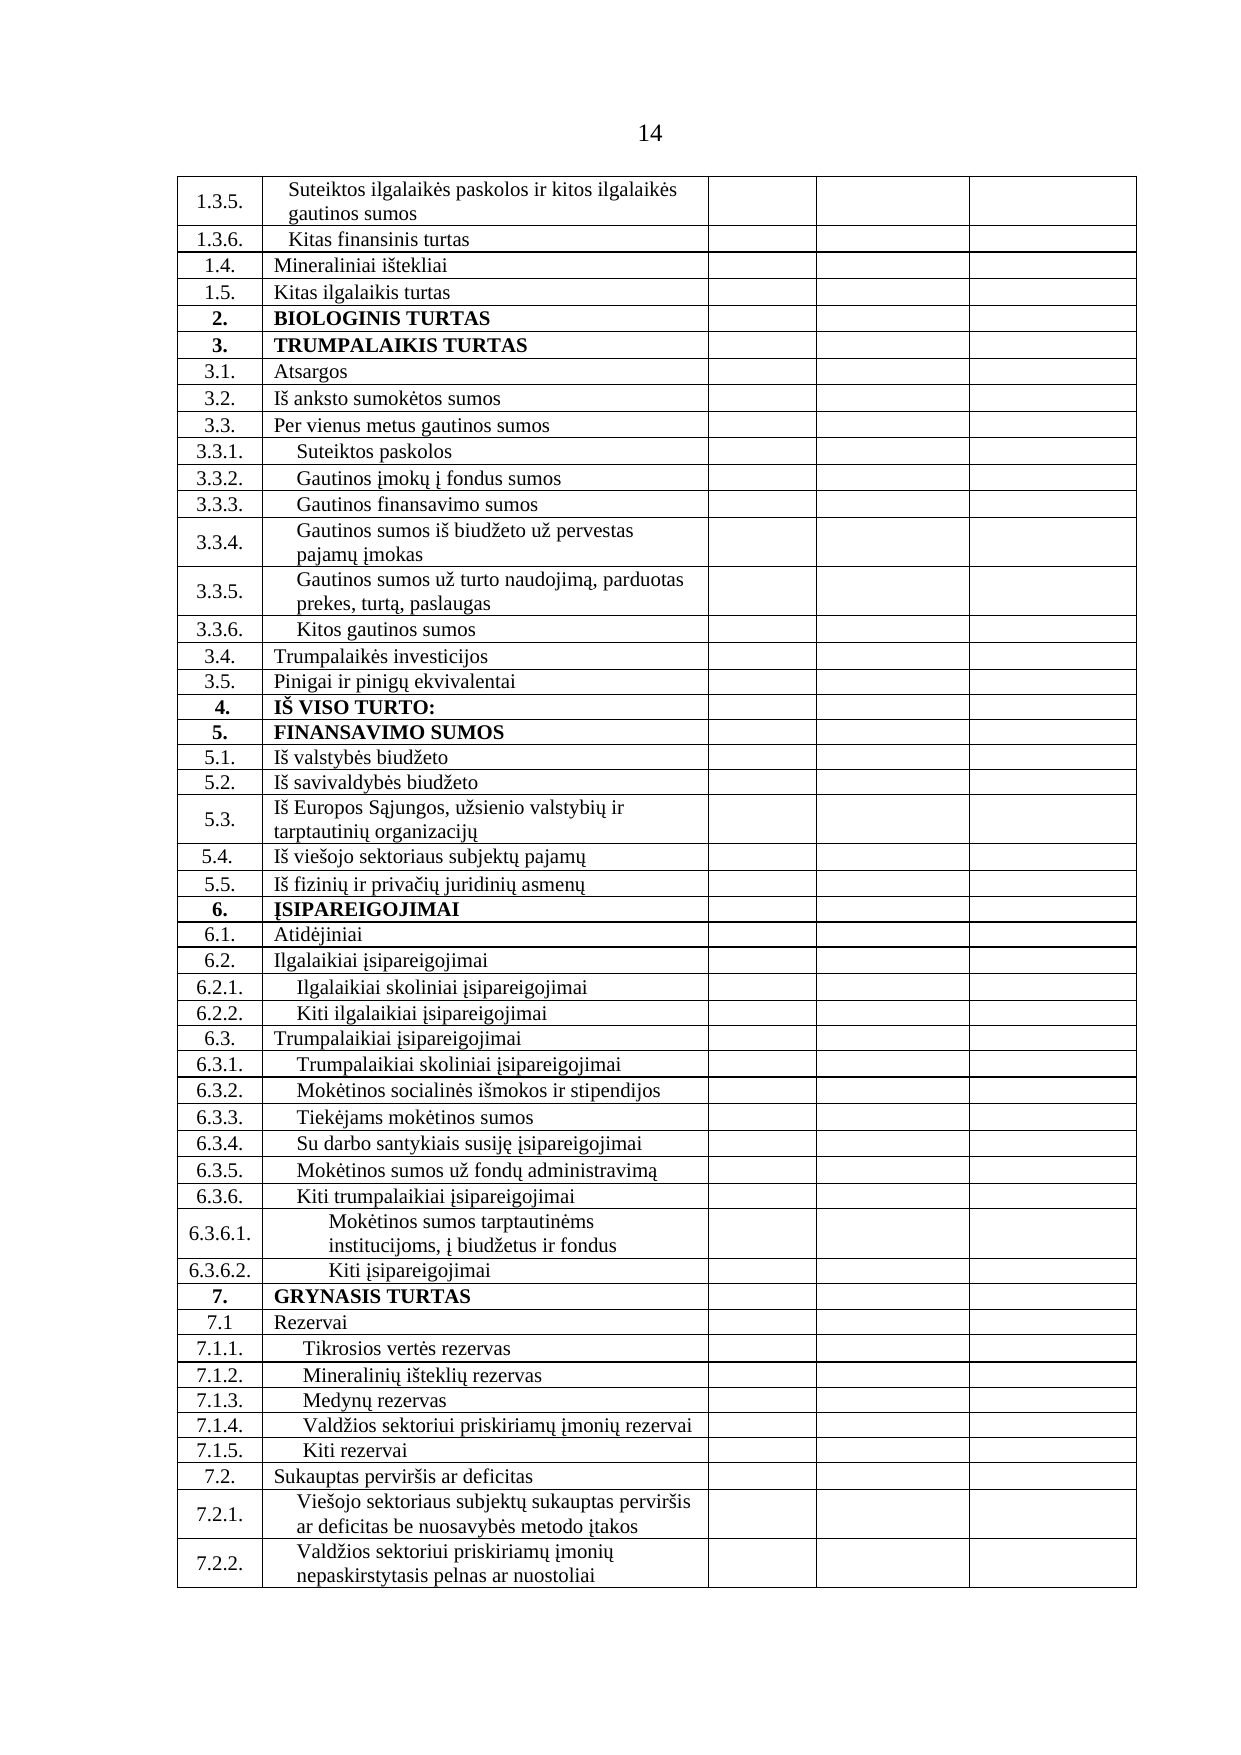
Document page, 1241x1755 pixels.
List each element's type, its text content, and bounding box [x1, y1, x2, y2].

table_cell 6.3.2. [178, 1078, 262, 1103]
table_cell 3.1. [178, 359, 262, 384]
table_cell 5.5. [178, 871, 262, 896]
table_cell [817, 1259, 969, 1282]
table_cell [817, 897, 969, 921]
table_cell Kiti įsipareigojimai [263, 1259, 708, 1282]
table_cell [970, 844, 1136, 870]
table_cell [817, 518, 969, 566]
table_cell [817, 279, 969, 304]
table_cell [970, 616, 1136, 642]
table_cell GRYNASIS TURTAS [263, 1284, 708, 1309]
table_cell [817, 770, 969, 794]
table_cell [709, 412, 816, 437]
table_cell Gautinos sumos iš biudžeto už pervestas pajamų įmokas [263, 518, 708, 566]
table_cell [817, 844, 969, 870]
table_cell Kiti ilgalaikiai įsipareigojimai [263, 1001, 708, 1025]
table_cell [817, 177, 969, 225]
table_cell [817, 1157, 969, 1183]
table_cell 7.2.1. [178, 1490, 262, 1538]
table_cell [970, 279, 1136, 304]
table_cell 3.4. [178, 643, 262, 668]
table_cell [970, 770, 1136, 794]
table_cell 7.2.2. [178, 1539, 262, 1587]
table_cell [817, 616, 969, 642]
table_cell [709, 770, 816, 794]
table_cell [970, 720, 1136, 744]
table_cell 1.4. [178, 253, 262, 278]
table_cell 1.3.5. [178, 177, 262, 225]
table_cell [970, 491, 1136, 517]
table_cell Iš viešojo sektoriaus subjektų pajamų [263, 844, 708, 870]
table_cell [817, 1463, 969, 1488]
table_cell [970, 1209, 1136, 1257]
table_cell [817, 438, 969, 464]
table_cell [817, 720, 969, 744]
table_cell 6.3.5. [178, 1157, 262, 1183]
table_cell Iš savivaldybės biudžeto [263, 770, 708, 794]
table_cell [970, 1026, 1136, 1050]
table_cell [970, 438, 1136, 464]
table_cell 3.2. [178, 385, 262, 411]
table_cell [817, 465, 969, 490]
table_cell [817, 412, 969, 437]
table_cell 5. [178, 720, 262, 744]
table_cell [709, 1310, 816, 1334]
table_cell [817, 567, 969, 615]
table_cell [709, 1463, 816, 1488]
table_cell [970, 1184, 1136, 1208]
table_cell [817, 974, 969, 999]
table_cell [709, 871, 816, 896]
table_cell [709, 1157, 816, 1183]
table_cell [970, 643, 1136, 668]
table_cell Atidėjiniai [263, 923, 708, 946]
table_cell 7.1.5. [178, 1438, 262, 1462]
table_cell [709, 948, 816, 973]
table_cell [970, 948, 1136, 973]
table_cell Iš anksto sumokėtos sumos [263, 385, 708, 411]
table_cell Rezervai [263, 1310, 708, 1334]
table_cell [970, 923, 1136, 946]
table_cell [970, 1259, 1136, 1282]
table_cell IŠ VISO TURTO: [263, 695, 708, 719]
table_cell [970, 1490, 1136, 1538]
table_cell [709, 438, 816, 464]
table_cell [709, 1259, 816, 1282]
table_cell [970, 306, 1136, 331]
table_cell [970, 385, 1136, 411]
table_cell 1.3.6. [178, 226, 262, 251]
table_cell Sukauptas perviršis ar deficitas [263, 1463, 708, 1488]
table_cell [709, 745, 816, 769]
table_cell Iš valstybės biudžeto [263, 745, 708, 769]
table_cell [709, 974, 816, 999]
table_cell [817, 1184, 969, 1208]
table_cell [709, 695, 816, 719]
table_cell [817, 1001, 969, 1025]
table_cell [709, 279, 816, 304]
table_cell Suteiktos paskolos [263, 438, 708, 464]
table_cell TRUMPALAIKIS TURTAS [263, 332, 708, 358]
table_cell Trumpalaikiai skoliniai įsipareigojimai [263, 1051, 708, 1076]
table_cell 6.3.1. [178, 1051, 262, 1076]
table_cell Kiti rezervai [263, 1438, 708, 1462]
table_cell 3.3.1. [178, 438, 262, 464]
table_cell Gautinos įmokų į fondus sumos [263, 465, 708, 490]
table_cell 6.3. [178, 1026, 262, 1050]
table_cell [709, 567, 816, 615]
table_cell Mokėtinos sumos tarptautinėms institucijoms, į biudžetus ir fondus [263, 1209, 708, 1257]
table_cell 3.3.2. [178, 465, 262, 490]
table_cell [709, 1184, 816, 1208]
table_cell [817, 1413, 969, 1437]
table_cell 6.2. [178, 948, 262, 973]
table_cell Per vienus metus gautinos sumos [263, 412, 708, 437]
table_cell 7.1.1. [178, 1335, 262, 1361]
table_cell [709, 306, 816, 331]
table_cell Valdžios sektoriui priskiriamų įmonių rezervai [263, 1413, 708, 1437]
table_cell [817, 1131, 969, 1156]
table_cell [970, 695, 1136, 719]
table_cell [970, 465, 1136, 490]
table_cell 6. [178, 897, 262, 921]
table_cell [817, 695, 969, 719]
table_cell [709, 670, 816, 693]
table_cell Su darbo santykiais susiję įsipareigojimai [263, 1131, 708, 1156]
table_cell 6.3.3. [178, 1104, 262, 1129]
table_cell [970, 1078, 1136, 1103]
table_cell 6.3.6.2. [178, 1259, 262, 1282]
table_cell [709, 1001, 816, 1025]
table_cell 1.5. [178, 279, 262, 304]
table_cell [817, 643, 969, 668]
table_cell 7.1.2. [178, 1363, 262, 1387]
table_cell Viešojo sektoriaus subjektų sukauptas perviršis ar deficitas be nuosavybės metodo įtakos [263, 1490, 708, 1538]
table_cell [709, 177, 816, 225]
table_cell 6.1. [178, 923, 262, 946]
table_cell Trumpalaikės investicijos [263, 643, 708, 668]
table_cell [817, 1335, 969, 1361]
table_cell 3.3.5. [178, 567, 262, 615]
table_cell [970, 1104, 1136, 1129]
table_cell [970, 897, 1136, 921]
table_cell [709, 359, 816, 384]
table_cell [709, 643, 816, 668]
table_cell [709, 1104, 816, 1129]
table_cell Valdžios sektoriui priskiriamų įmonių nepaskirstytasis pelnas ar nuostoliai [263, 1539, 708, 1587]
table_cell [817, 1209, 969, 1257]
table_cell [817, 306, 969, 331]
table_cell [970, 1131, 1136, 1156]
table_cell [970, 253, 1136, 278]
table_cell [817, 1388, 969, 1412]
table_cell [970, 974, 1136, 999]
table_cell [709, 1438, 816, 1462]
table_cell [817, 1490, 969, 1538]
table_cell [817, 1539, 969, 1587]
table_cell [817, 491, 969, 517]
table_cell 7.1 [178, 1310, 262, 1334]
table_cell [709, 720, 816, 744]
table_cell 7. [178, 1284, 262, 1309]
table_cell Ilgalaikiai skoliniai įsipareigojimai [263, 974, 708, 999]
table_cell Tikrosios vertės rezervas [263, 1335, 708, 1361]
table_cell 3. [178, 332, 262, 358]
table_cell BIOLOGINIS TURTAS [263, 306, 708, 331]
table_cell [709, 385, 816, 411]
table_cell Trumpalaikiai įsipareigojimai [263, 1026, 708, 1050]
table_cell [709, 491, 816, 517]
table_cell [817, 948, 969, 973]
table_cell 5.4. [178, 844, 262, 870]
table_cell [970, 332, 1136, 358]
table_cell [817, 670, 969, 693]
table_cell 7.1.3. [178, 1388, 262, 1412]
table_cell [709, 1388, 816, 1412]
table_cell [970, 1539, 1136, 1587]
table_cell 4. [178, 695, 262, 719]
table_cell [817, 923, 969, 946]
table_cell 6.3.4. [178, 1131, 262, 1156]
table_cell Iš fizinių ir privačių juridinių asmenų [263, 871, 708, 896]
table_cell Suteiktos ilgalaikės paskolos ir kitos ilgalaikės gautinos sumos [263, 177, 708, 225]
table_cell [709, 897, 816, 921]
table_cell [709, 1490, 816, 1538]
table_cell 5.1. [178, 745, 262, 769]
table_cell 3.3.4. [178, 518, 262, 566]
table_cell 6.2.1. [178, 974, 262, 999]
table_cell [709, 332, 816, 358]
table_cell [970, 795, 1136, 843]
table_cell [970, 1413, 1136, 1437]
table_cell [970, 567, 1136, 615]
table_cell 3.3.3. [178, 491, 262, 517]
table_cell [709, 465, 816, 490]
table_cell Atsargos [263, 359, 708, 384]
table_cell [817, 1051, 969, 1076]
table_cell [817, 1104, 969, 1129]
table_cell [709, 1363, 816, 1387]
table_cell 3.5. [178, 670, 262, 693]
table_cell [709, 616, 816, 642]
table_cell [817, 871, 969, 896]
table_cell Pinigai ir pinigų ekvivalentai [263, 670, 708, 693]
table_cell Kitos gautinos sumos [263, 616, 708, 642]
table_cell Kiti trumpalaikiai įsipareigojimai [263, 1184, 708, 1208]
table_cell Gautinos sumos už turto naudojimą, parduotas prekes, turtą, paslaugas [263, 567, 708, 615]
table_cell [817, 359, 969, 384]
table_cell Medynų rezervas [263, 1388, 708, 1412]
table_cell [817, 332, 969, 358]
table_cell [970, 1335, 1136, 1361]
table_cell [709, 1413, 816, 1437]
table_cell [709, 1539, 816, 1587]
table_cell [817, 795, 969, 843]
table_cell Kitas ilgalaikis turtas [263, 279, 708, 304]
table_cell [970, 1001, 1136, 1025]
table_cell Mokėtinos sumos už fondų administravimą [263, 1157, 708, 1183]
table_cell [817, 1438, 969, 1462]
table_cell [817, 745, 969, 769]
table_cell [709, 844, 816, 870]
table_cell [709, 1335, 816, 1361]
table_cell [817, 1284, 969, 1309]
table_cell [970, 412, 1136, 437]
table_cell [709, 518, 816, 566]
table_cell Mineraliniai ištekliai [263, 253, 708, 278]
table_cell [970, 177, 1136, 225]
table_cell ĮSIPAREIGOJIMAI [263, 897, 708, 921]
table_cell [970, 670, 1136, 693]
table_cell 7.1.4. [178, 1413, 262, 1437]
table_cell 3.3. [178, 412, 262, 437]
table_cell [817, 226, 969, 251]
table_cell FINANSAVIMO SUMOS [263, 720, 708, 744]
table_cell 5.3. [178, 795, 262, 843]
table_cell Mineralinių išteklių rezervas [263, 1363, 708, 1387]
table_cell 2. [178, 306, 262, 331]
table_cell [970, 518, 1136, 566]
table_cell [709, 1284, 816, 1309]
table_cell [970, 1388, 1136, 1412]
table_cell [970, 871, 1136, 896]
table_cell [709, 1209, 816, 1257]
table_cell [970, 1463, 1136, 1488]
table_cell [817, 1026, 969, 1050]
table_cell [817, 385, 969, 411]
table_cell 7.2. [178, 1463, 262, 1488]
table_cell Mokėtinos socialinės išmokos ir stipendijos [263, 1078, 708, 1103]
table_cell Kitas finansinis turtas [263, 226, 708, 251]
table_cell 5.2. [178, 770, 262, 794]
table_cell [817, 1310, 969, 1334]
table_cell Iš Europos Sąjungos, užsienio valstybių ir tarptautinių organizacijų [263, 795, 708, 843]
table_cell Ilgalaikiai įsipareigojimai [263, 948, 708, 973]
table_cell [970, 1051, 1136, 1076]
table_cell [709, 253, 816, 278]
table_cell [970, 359, 1136, 384]
table_cell Gautinos finansavimo sumos [263, 491, 708, 517]
table_cell [709, 923, 816, 946]
table_cell [709, 1051, 816, 1076]
table_cell [709, 1026, 816, 1050]
table_cell [970, 1363, 1136, 1387]
table_cell [970, 1157, 1136, 1183]
table_cell [970, 226, 1136, 251]
table_cell [970, 1310, 1136, 1334]
table_cell [709, 795, 816, 843]
table_cell Tiekėjams mokėtinos sumos [263, 1104, 708, 1129]
table_cell [817, 253, 969, 278]
table_cell [709, 1078, 816, 1103]
table_cell [709, 226, 816, 251]
table_cell [970, 1284, 1136, 1309]
table_cell 6.2.2. [178, 1001, 262, 1025]
table_cell [817, 1078, 969, 1103]
table_cell [817, 1363, 969, 1387]
table_cell 6.3.6.1. [178, 1209, 262, 1257]
table_cell 6.3.6. [178, 1184, 262, 1208]
table_cell [970, 745, 1136, 769]
table_cell 3.3.6. [178, 616, 262, 642]
table_cell [970, 1438, 1136, 1462]
table_cell [709, 1131, 816, 1156]
